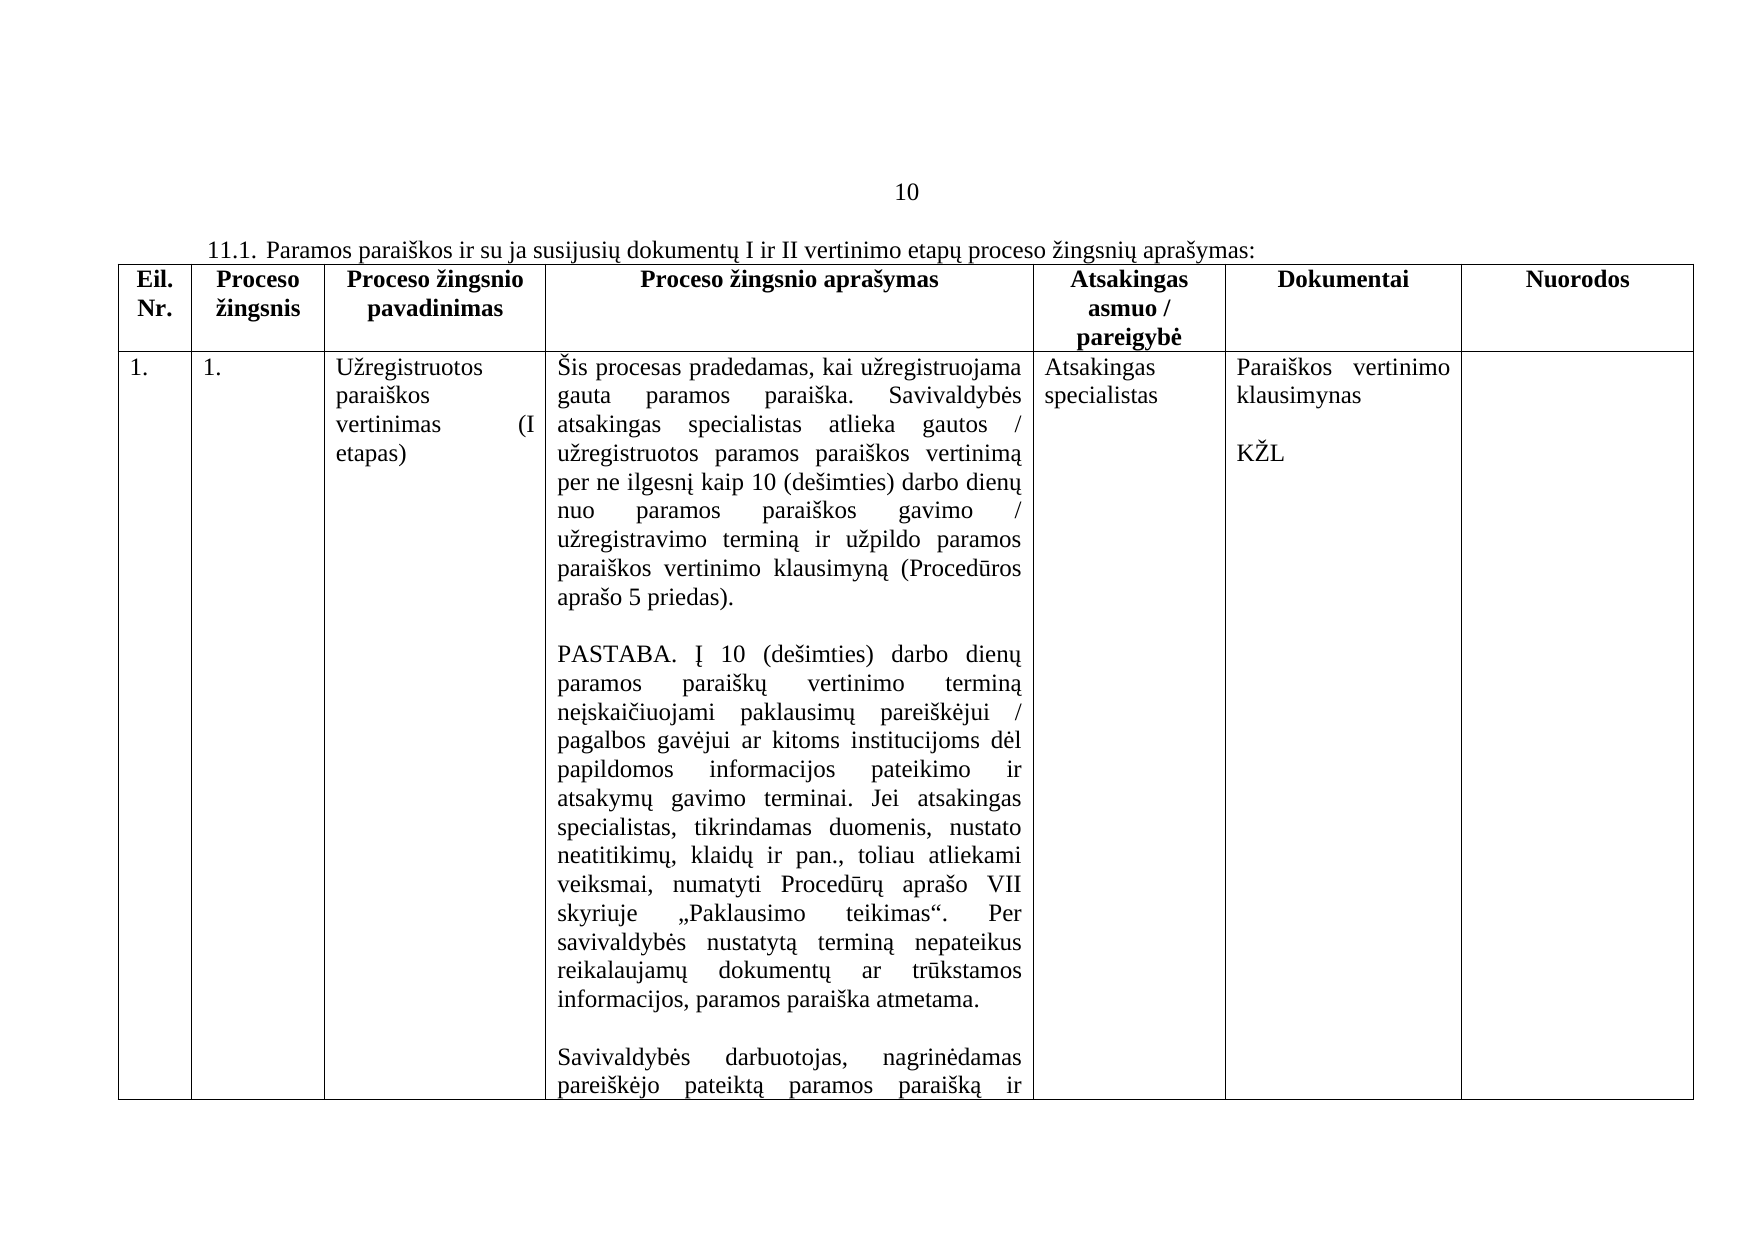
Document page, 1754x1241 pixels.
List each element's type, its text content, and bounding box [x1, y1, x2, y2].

table_header Nuorodos [1462, 265, 1693, 351]
table_cell [1462, 352, 1693, 1099]
table_header Proceso žingsnio aprašymas [546, 265, 1033, 351]
table_cell 1. [119, 352, 191, 1099]
table_cell Paraiškos vertinimo klausimynas KŽL [1226, 352, 1461, 1099]
table_header Dokumentai [1226, 265, 1461, 351]
table_cell Užregistruotos paraiškos vertinimas (I etapas) [325, 352, 545, 1099]
table_header Proceso žingsnis [192, 265, 324, 351]
table_cell Šis procesas pradedamas, kai užregistruojama gauta paramos paraiška. Savivaldybės atsakingas specialistas atlieka gautos / užregistruotos paramos paraiškos vertinimą per ne ilgesnį kaip 10 (dešimties) darbo dienų nuo paramos paraiškos gavimo / užregistravimo terminą ir užpildo paramos paraiškos vertinimo klausimyną (Procedūros aprašo 5 priedas). PASTABA. Į 10 (dešimties) darbo dienų paramos paraiškų vertinimo terminą neįskaičiuojami paklausimų pareiškėjui / pagalbos gavėjui ar kitoms institucijoms dėl papildomos informacijos pateikimo ir atsakymų gavimo terminai. Jei atsakingas specialistas, tikrindamas duomenis, nustato neatitikimų, klaidų ir pan., toliau atliekami veiksmai, numatyti Procedūrų aprašo VII skyriuje „Paklausimo teikimas“. Per savivaldybės nustatytą terminą nepateikus reikalaujamų dokumentų ar trūkstamos informacijos, paramos paraiška atmetama. Savivaldybės darbuotojas, nagrinėdamas pareiškėjo pateiktą paramos paraišką ir [546, 352, 1033, 1099]
table_cell 1. [192, 352, 324, 1099]
table_header Atsakingas asmuo / pareigybė [1034, 265, 1225, 351]
table_header Eil. Nr. [119, 265, 191, 351]
text 11.1. Paramos paraiškos ir su ja susijusių dokumentų I ir II vertinimo etapų proceso žingsnių aprašymas: [118, 235, 1695, 263]
table_header Proceso žingsnio pavadinimas [325, 265, 545, 351]
table_cell Atsakingas specialistas [1034, 352, 1225, 1099]
